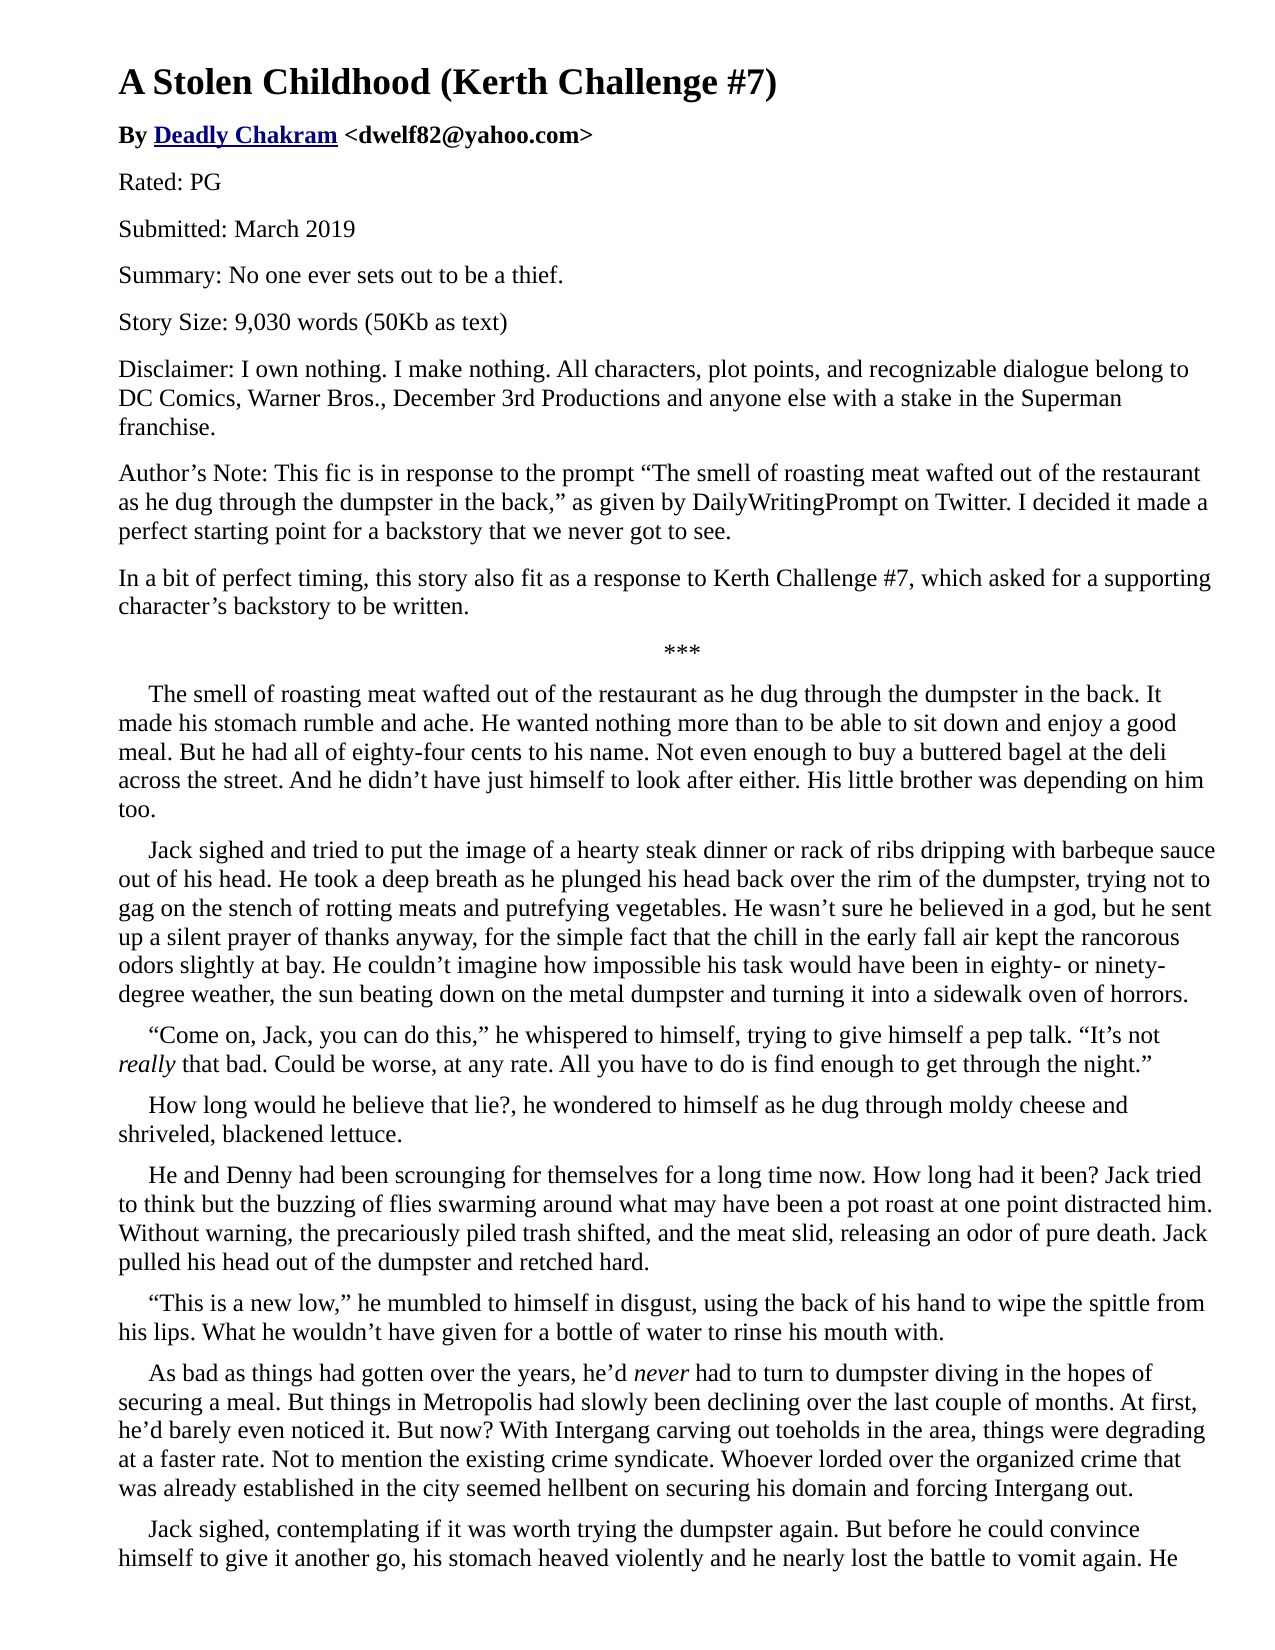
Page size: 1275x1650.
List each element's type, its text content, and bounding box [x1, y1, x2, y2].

text How long would he believe that lie?, he wondered to himself as he dug through moldy cheese and shriveled, blackened lettuce. [118, 1091, 1216, 1148]
text He and Denny had been scrounging for themselves for a long time now. How long had it been? Jack tried to think but the buzzing of flies swarming around what may have been a pot roast at one point distracted him. Without warning, the precariously piled trash shifted, and the meat slid, releasing an odor of pure death. Jack pulled his head out of the dumpster and retched hard. [118, 1161, 1216, 1276]
text Author’s Note: This fic is in response to the prompt “The smell of roasting meat wafted out of the restaurant as he dug through the dumpster in the back,” as given by DailyWritingPrompt on Twitter. I decided it made a perfect starting point for a backstory that we never got to see. [118, 458, 1216, 544]
text Rated: PG [118, 167, 1216, 196]
text The smell of roasting meat wafted out of the restaurant as he dug through the dumpster in the back. It made his stomach rumble and ache. He wanted nothing more than to be able to sit down and enjoy a good meal. But he had all of eighty-four cents to his name. Not even enough to buy a buttered bagel at the deli across the street. And he didn’t have just himself to look after either. His little brother was depending on him too. [118, 679, 1216, 823]
text Jack sighed, contemplating if it was worth trying the dumpster again. But before he could convince himself to give it another go, his stomach heaved violently and he nearly lost the battle to vomit again. He [118, 1514, 1216, 1572]
text Submitted: March 2019 [118, 214, 1216, 242]
text Jack sighed and tried to put the image of a hearty steak dinner or rack of ribs dripping with barbeque sauce out of his head. He took a deep breath as he plunged his head back over the rim of the dumpster, trying not to gag on the stench of rotting meats and putrefying vegetables. He wasn’t sure he believed in a god, but he sent up a silent prayer of thanks anyway, for the simple fact that the chill in the early fall air kept the rancorous odors slightly at bay. He couldn’t imagine how impossible his task would have been in eighty- or ninety-degree weather, the sun beating down on the metal dumpster and turning it into a sidewalk oven of horrors. [118, 836, 1216, 1008]
text Disclaimer: I own nothing. I make nothing. All characters, plot points, and recognizable dialogue belong to DC Comics, Warner Bros., December 3rd Productions and anyone else with a stake in the Superman franchise. [118, 354, 1216, 440]
subtitle A Stolen Childhood (Kerth Challenge #7) [118, 59, 1216, 102]
text *** [118, 638, 1216, 667]
text By Deadly Chakram <dwelf82@yahoo.com> [118, 120, 1216, 149]
text “This is a new low,” he mumbled to himself in disgust, using the back of his hand to wipe the spittle from his lips. What he wouldn’t have given for a bottle of water to rinse his mouth with. [118, 1288, 1216, 1346]
text As bad as things had gotten over the years, he’d never had to turn to dumpster diving in the hopes of securing a meal. But things in Metropolis had slowly been declining over the last couple of months. At first, he’d barely even noticed it. But now? With Intergang carving out toeholds in the area, things were degrading at a faster rate. Not to mention the existing crime syndicate. Whoever lorded over the organized crime that was already established in the city seemed hellbent on securing his domain and forcing Intergang out. [118, 1358, 1216, 1502]
text In a bit of perfect timing, this story also fit as a response to Kerth Challenge #7, which asked for a supporting character’s backstory to be written. [118, 563, 1216, 620]
text Summary: No one ever sets out to be a thief. [118, 261, 1216, 289]
text “Come on, Jack, you can do this,” he whispered to himself, trying to give himself a pep talk. “It’s not really that bad. Could be worse, at any rate. All you have to do is find enough to get through the night.” [118, 1021, 1216, 1078]
text Story Size: 9,030 words (50Kb as text) [118, 307, 1216, 336]
